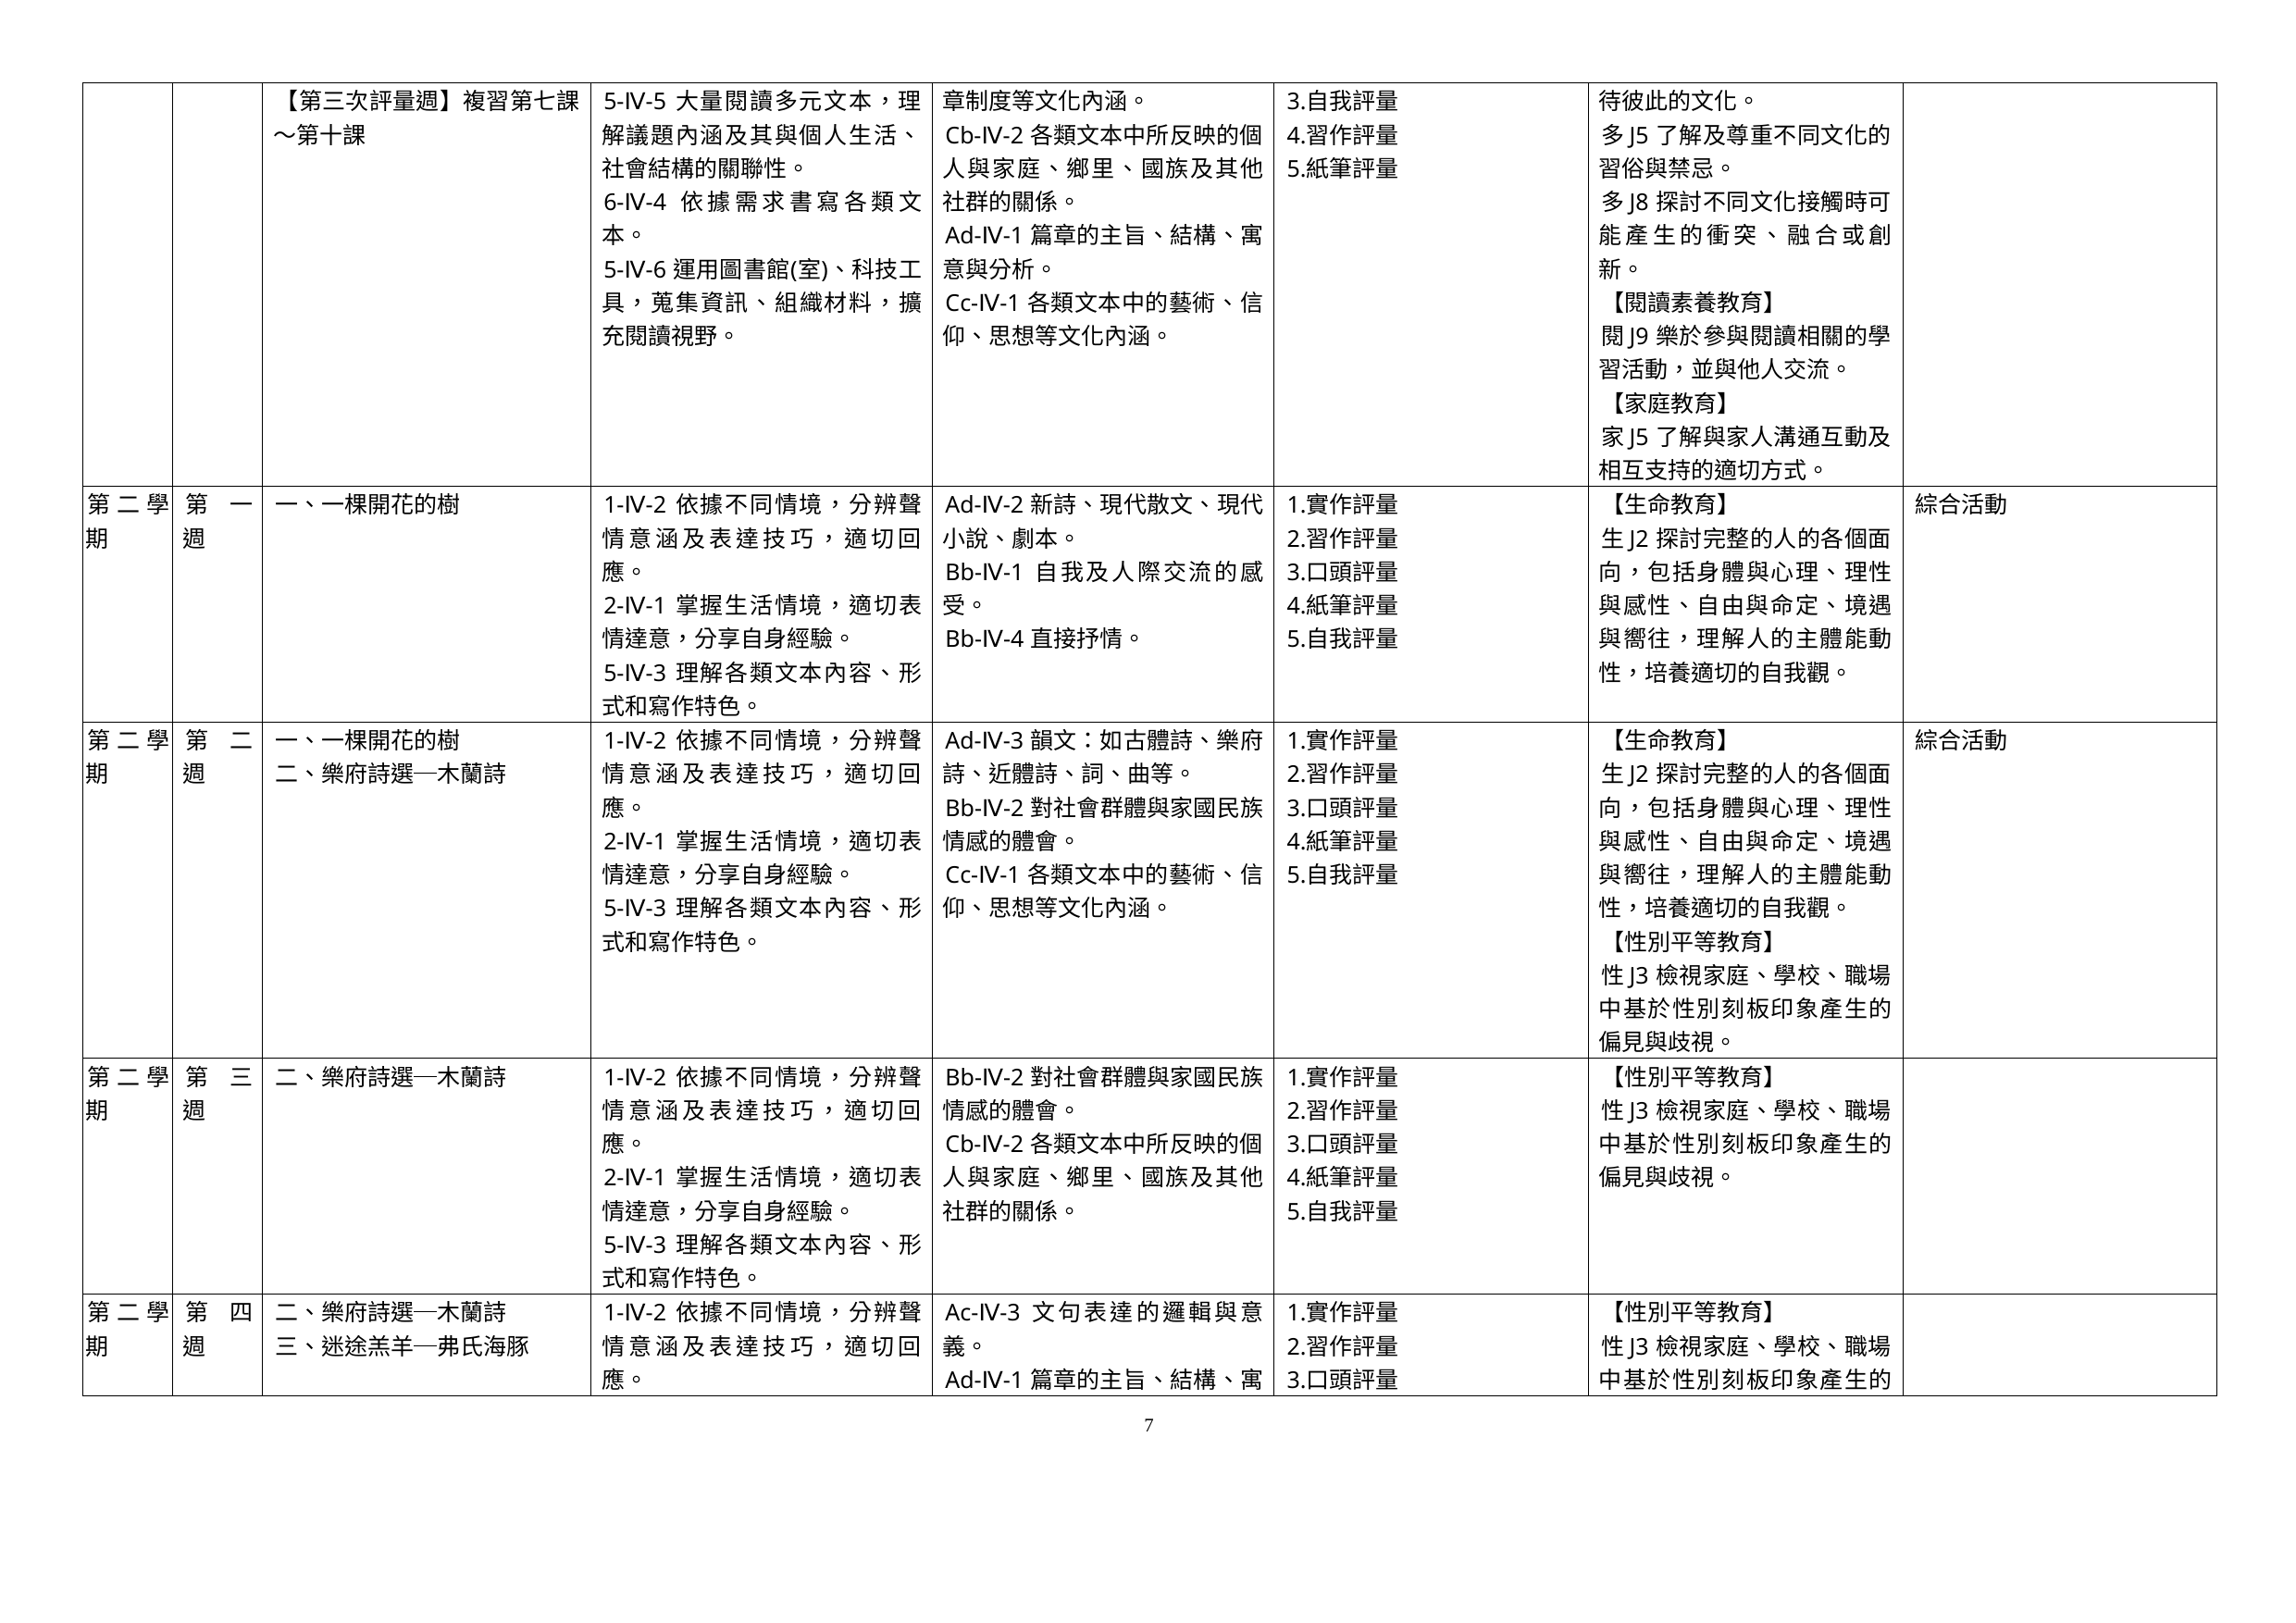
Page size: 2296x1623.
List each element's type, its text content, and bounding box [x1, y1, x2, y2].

table_cell 1-Ⅳ-2 依據不同情境，分辨聲情意涵及表達技巧，適切回應。 [591, 1295, 932, 1395]
table_cell [83, 83, 172, 486]
table_cell 第四週 [173, 1295, 262, 1395]
table_cell 1.實作評量 2.習作評量 3.口頭評量 4.紙筆評量 5.自我評量 [1274, 487, 1588, 721]
table_cell Ac-Ⅳ-3 文句表達的邏輯與意義。 Ad-Ⅳ-1 篇章的主旨、結構、寓 [933, 1295, 1273, 1395]
table_cell 第二學期 [83, 1059, 172, 1294]
table_cell 第二週 [173, 723, 262, 1058]
table_cell 待彼此的文化。 多J5 了解及尊重不同文化的習俗與禁忌。 多J8 探討不同文化接觸時可能產生的衝突、融合或創新。 【閱讀素養教育】 閱J9 樂於參與閱讀相關的學習活動，並與他人交流。 【家庭教育】 家J5 了解與家人溝通互動及相互支持的適切方式。 [1589, 83, 1903, 486]
table_cell 【生命教育】 生J2 探討完整的人的各個面向，包括身體與心理、理性與感性、自由與命定、境遇與嚮往，理解人的主體能動性，培養適切的自我觀。 【性別平等教育】 性J3 檢視家庭、學校、職場中基於性別刻板印象產生的偏見與歧視。 [1589, 723, 1903, 1058]
table_cell Bb-Ⅳ-2 對社會群體與家國民族情感的體會。 Cb-Ⅳ-2 各類文本中所反映的個人與家庭、鄉里、國族及其他社群的關係。 [933, 1059, 1273, 1294]
table_cell [1904, 83, 2216, 486]
table_cell 第二學期 [83, 723, 172, 1058]
table_cell 【生命教育】 生J2 探討完整的人的各個面向，包括身體與心理、理性與感性、自由與命定、境遇與嚮往，理解人的主體能動性，培養適切的自我觀。 [1589, 487, 1903, 721]
table_cell 【性別平等教育】 性J3 檢視家庭、學校、職場中基於性別刻板印象產生的偏見與歧視。 [1589, 1059, 1903, 1294]
table_cell 第二學期 [83, 487, 172, 721]
table_cell 一、一棵開花的樹 二、樂府詩選─木蘭詩 [263, 723, 590, 1058]
table_cell 第三週 [173, 1059, 262, 1294]
table_cell 5-Ⅳ-5 大量閱讀多元文本，理解議題內涵及其與個人生活、社會結構的關聯性。 6-Ⅳ-4 依據需求書寫各類文本。 5-Ⅳ-6 運用圖書館(室)、科技工具，蒐集資訊、組織材料，擴充閱讀視野。 [591, 83, 932, 486]
table_cell 二、樂府詩選─木蘭詩 [263, 1059, 590, 1294]
table_cell Ad-Ⅳ-2 新詩、現代散文、現代小說、劇本。 Bb-Ⅳ-1 自我及人際交流的感受。 Bb-Ⅳ-4 直接抒情。 [933, 487, 1273, 721]
table_cell Ad-Ⅳ-3 韻文：如古體詩、樂府詩、近體詩、詞、曲等。 Bb-Ⅳ-2 對社會群體與家國民族情感的體會。 Cc-Ⅳ-1 各類文本中的藝術、信仰、思想等文化內涵。 [933, 723, 1273, 1058]
table_cell 一、一棵開花的樹 [263, 487, 590, 721]
table_cell 第二學期 [83, 1295, 172, 1395]
table_cell 1-Ⅳ-2 依據不同情境，分辨聲情意涵及表達技巧，適切回應。 2-Ⅳ-1 掌握生活情境，適切表情達意，分享自身經驗。 5-Ⅳ-3 理解各類文本內容、形式和寫作特色。 [591, 1059, 932, 1294]
table_cell 3.自我評量 4.習作評量 5.紙筆評量 [1274, 83, 1588, 486]
table_cell 1-Ⅳ-2 依據不同情境，分辨聲情意涵及表達技巧，適切回應。 2-Ⅳ-1 掌握生活情境，適切表情達意，分享自身經驗。 5-Ⅳ-3 理解各類文本內容、形式和寫作特色。 [591, 723, 932, 1058]
table_cell 二、樂府詩選─木蘭詩 三、迷途羔羊─弗氏海豚 [263, 1295, 590, 1395]
table_cell 綜合活動 [1904, 723, 2216, 1058]
table_cell [1904, 1295, 2216, 1395]
table_cell 1.實作評量 2.習作評量 3.口頭評量 [1274, 1295, 1588, 1395]
table_cell [173, 83, 262, 486]
table_cell 【第三次評量週】複習第七課～第十課 [263, 83, 590, 486]
table_cell 綜合活動 [1904, 487, 2216, 721]
table_cell 【性別平等教育】 性J3 檢視家庭、學校、職場中基於性別刻板印象產生的 [1589, 1295, 1903, 1395]
table_cell 1.實作評量 2.習作評量 3.口頭評量 4.紙筆評量 5.自我評量 [1274, 723, 1588, 1058]
table_cell 章制度等文化內涵。 Cb-Ⅳ-2 各類文本中所反映的個人與家庭、鄉里、國族及其他社群的關係。 Ad-Ⅳ-1 篇章的主旨、結構、寓意與分析。 Cc-Ⅳ-1 各類文本中的藝術、信仰、思想等文化內涵。 [933, 83, 1273, 486]
table_cell 1.實作評量 2.習作評量 3.口頭評量 4.紙筆評量 5.自我評量 [1274, 1059, 1588, 1294]
table_cell 1-Ⅳ-2 依據不同情境，分辨聲情意涵及表達技巧，適切回應。 2-Ⅳ-1 掌握生活情境，適切表情達意，分享自身經驗。 5-Ⅳ-3 理解各類文本內容、形式和寫作特色。 [591, 487, 932, 721]
table_cell [1904, 1059, 2216, 1294]
table_cell 第一週 [173, 487, 262, 721]
